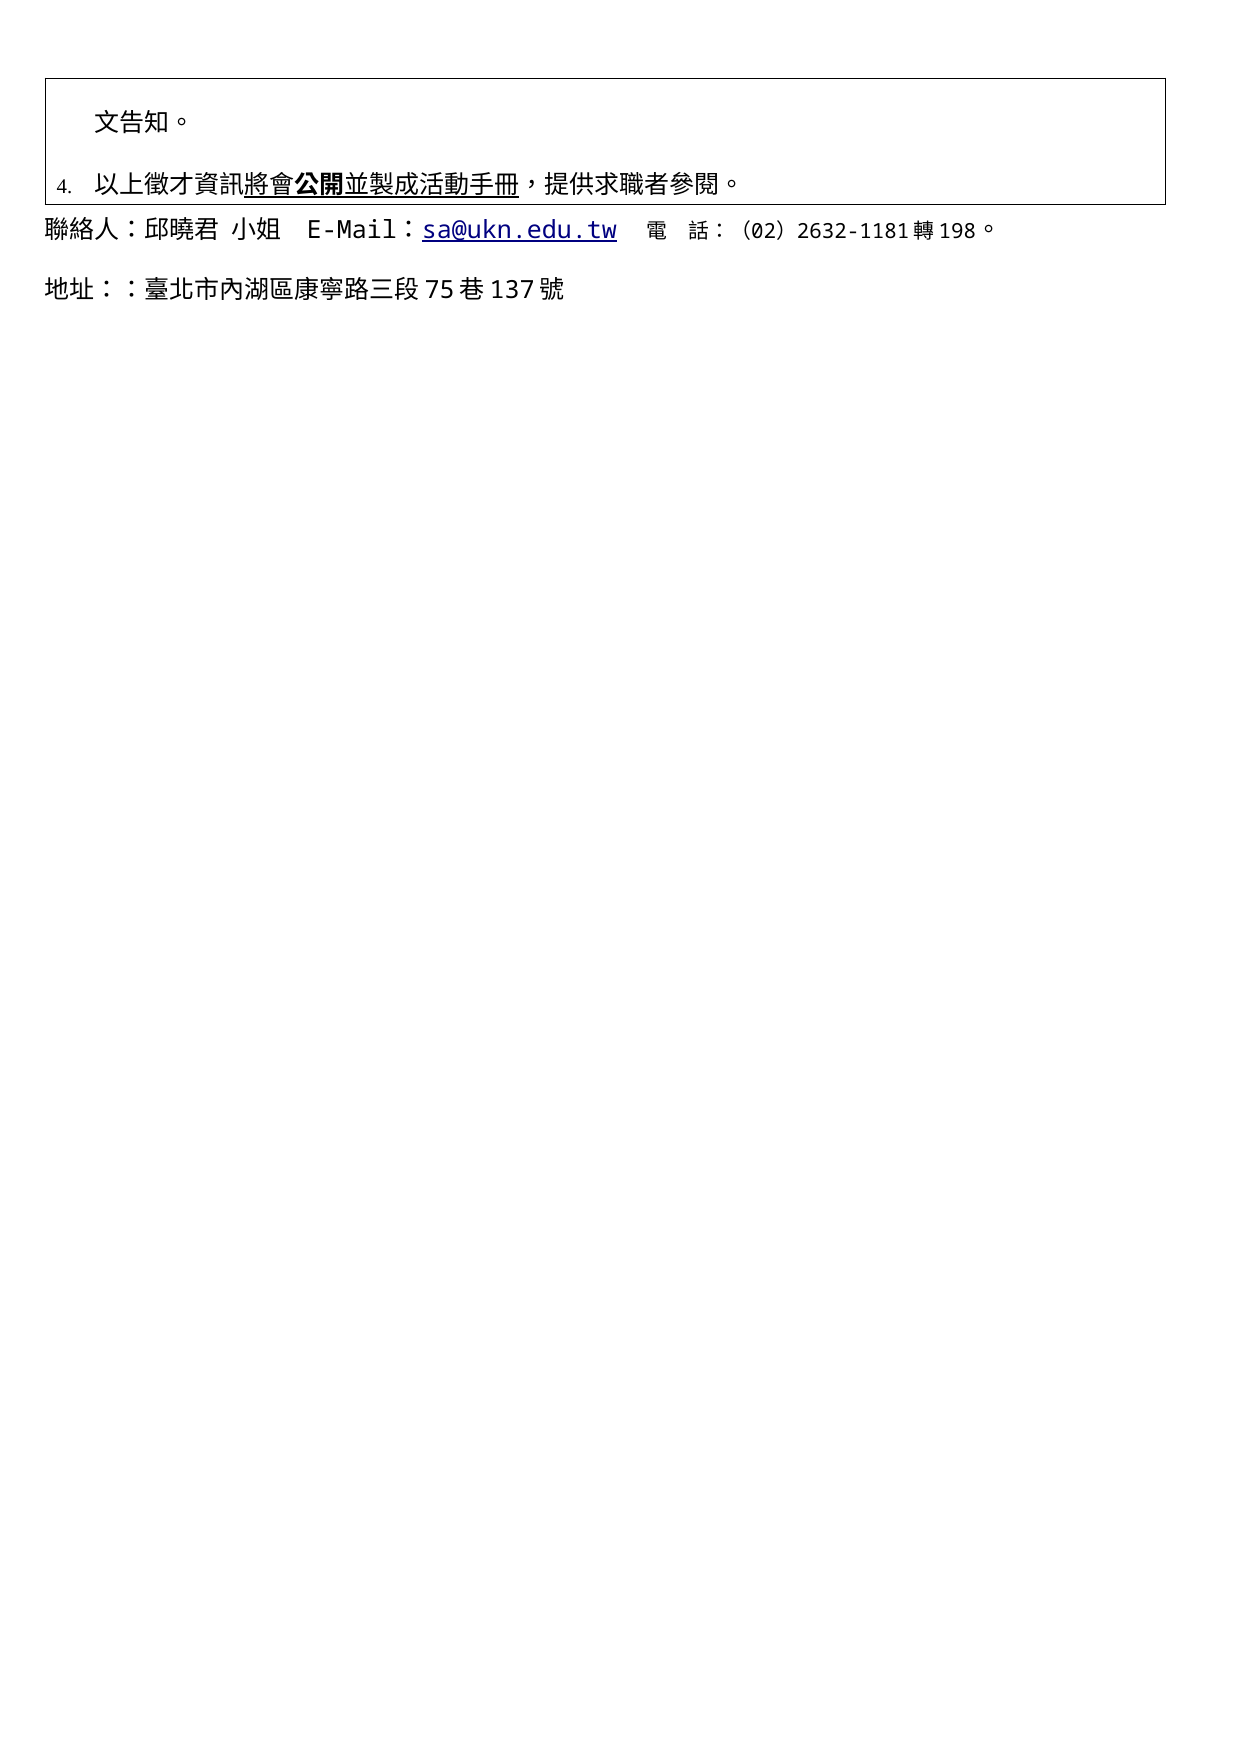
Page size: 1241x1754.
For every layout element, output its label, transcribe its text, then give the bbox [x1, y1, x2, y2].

text 聯絡人：邱曉君 小姐 E-Mail：sa@ukn.edu.tw 電 話：（02）2632-1181轉198。 [44, 205, 1166, 246]
text 地址：：臺北市內湖區康寧路三段75巷137號 [44, 246, 1166, 309]
table_cell 活動場地及清潔費用等將由本校支付，各企業機構需準備禮物(份數不限)提供學生抽獎，惟場地空間有限，請儘早報名，以免向隅。 敬請務必於112/03/31(五)前寄至本中心信箱(sa@ukn.edu.tw)進行報名，檔案務必繳交word檔 (逾期將不受理)。 報名非等於錄取！本校有審核報名參加企業之權利 (審核通過方可參加) ，將另行email通知，預計最晚於活動前一週以email通知是否通過審核，因報名廠商眾多，未錄取廠商恕無法行文告知。 以上徵才資訊將會公開並製成活動手冊，提供求職者參閱。 [46, 79, 1165, 204]
